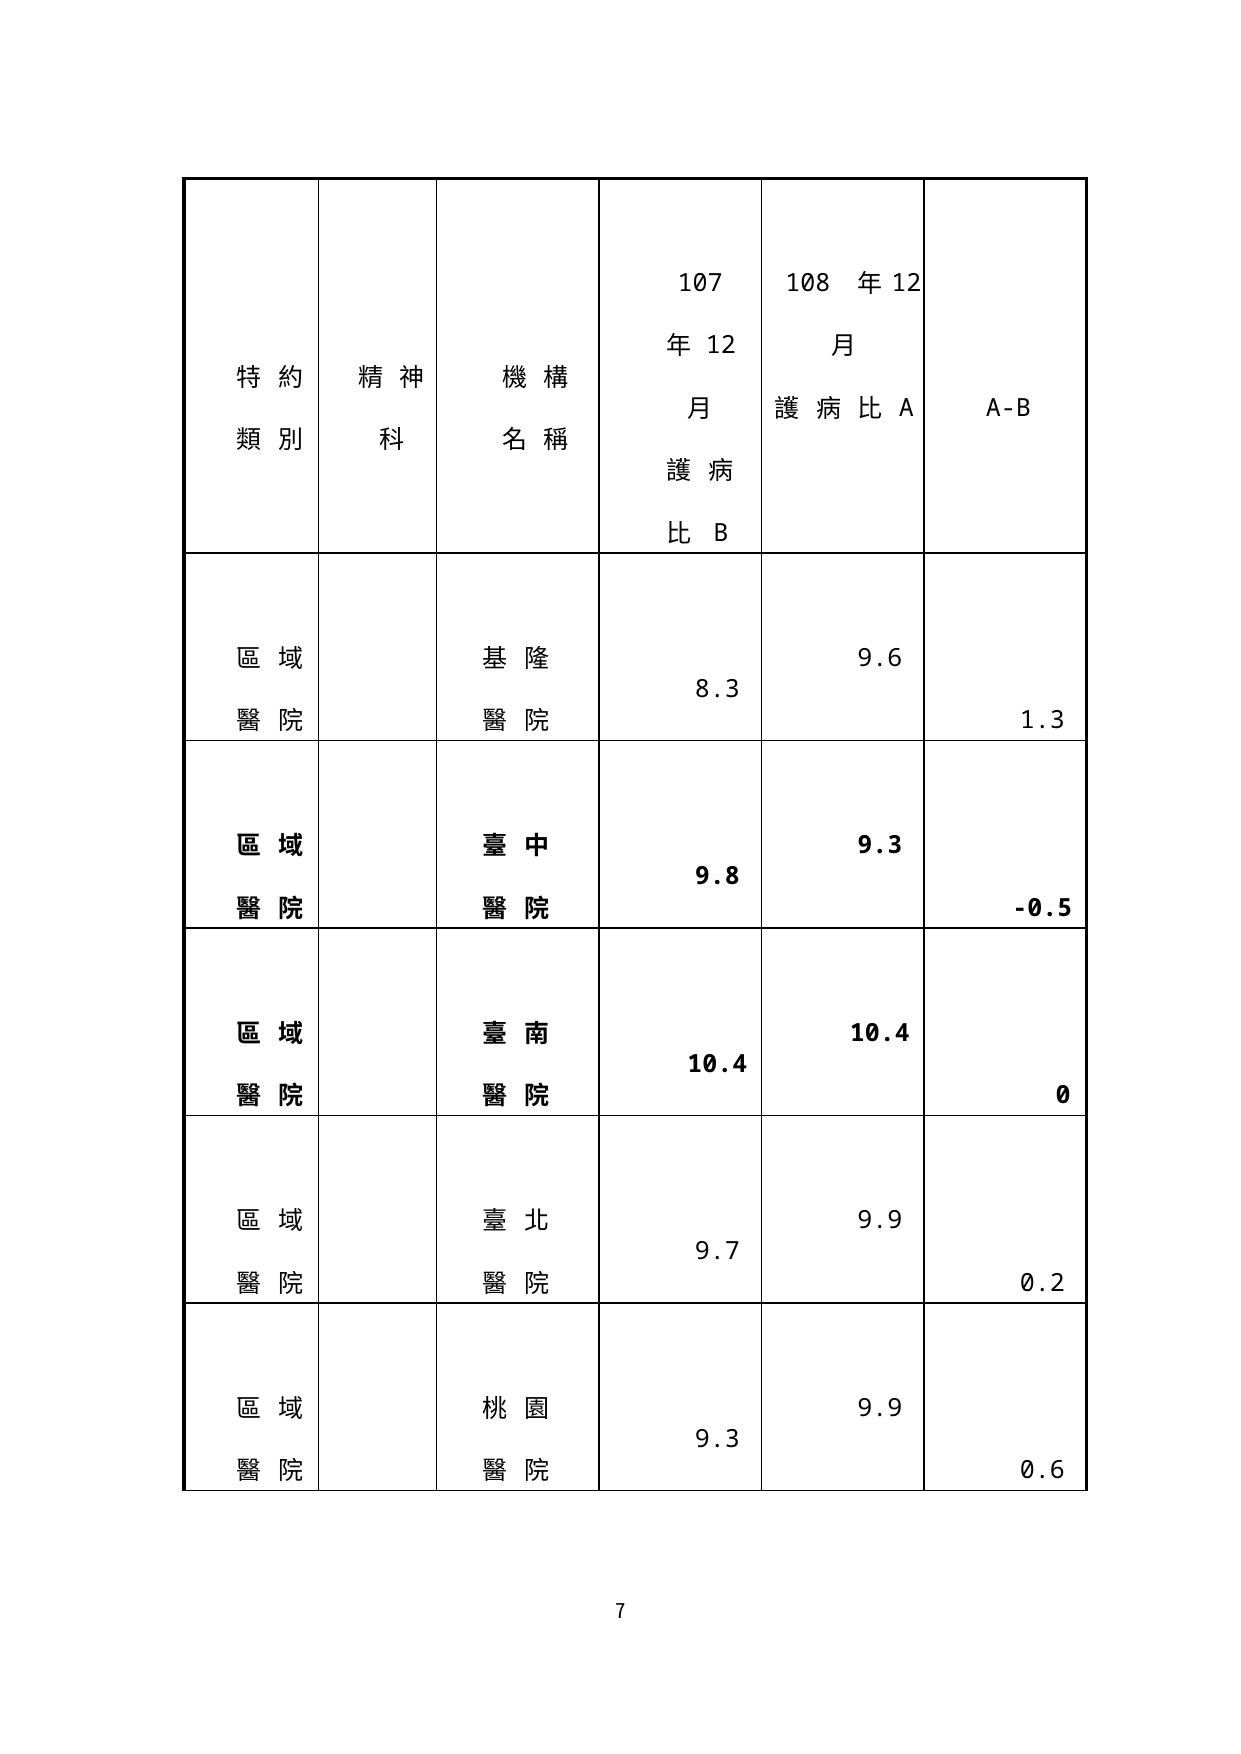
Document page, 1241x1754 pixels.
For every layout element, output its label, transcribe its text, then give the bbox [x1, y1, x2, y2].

table_cell 10.4 [762, 929, 923, 1115]
table_cell 臺中醫院 [437, 741, 598, 927]
table_cell 9.8 [600, 741, 761, 927]
table_cell 區域醫院 [186, 554, 318, 740]
table_header 108年12月 護病比A [762, 180, 923, 552]
table_cell 0 [925, 929, 1085, 1115]
table_cell 臺北醫院 [437, 1116, 598, 1302]
table_header 機構名稱 [437, 180, 598, 552]
table_cell 1.3 [925, 554, 1085, 740]
table_cell 區域醫院 [186, 1304, 318, 1490]
table_cell [319, 929, 436, 1115]
table_cell [319, 554, 436, 740]
table_cell 10.4 [600, 929, 761, 1115]
table_cell 9.3 [600, 1304, 761, 1490]
table_cell [319, 1304, 436, 1490]
table_cell 區域醫院 [186, 741, 318, 927]
table_cell 臺南醫院 [437, 929, 598, 1115]
table_cell 區域醫院 [186, 1116, 318, 1302]
table_cell 0.2 [925, 1116, 1085, 1302]
table_cell 9.7 [600, 1116, 761, 1302]
table_cell 桃園醫院 [437, 1304, 598, 1490]
table_cell 9.6 [762, 554, 923, 740]
table_cell 區域醫院 [186, 929, 318, 1115]
table_cell 9.3 [762, 741, 923, 927]
table_cell [319, 741, 436, 927]
table_cell 9.9 [762, 1116, 923, 1302]
table_cell [319, 1116, 436, 1302]
table_cell 9.9 [762, 1304, 923, 1490]
table_cell 基隆醫院 [437, 554, 598, 740]
table_cell 0.6 [925, 1304, 1085, 1490]
table_header 精神科 [319, 180, 436, 552]
table_cell 8.3 [600, 554, 761, 740]
table_header 107年12月 護病比B [600, 180, 761, 552]
table_header A-B [925, 180, 1085, 552]
table_header 特約類別 [186, 180, 318, 552]
table_cell -0.5 [925, 741, 1085, 927]
